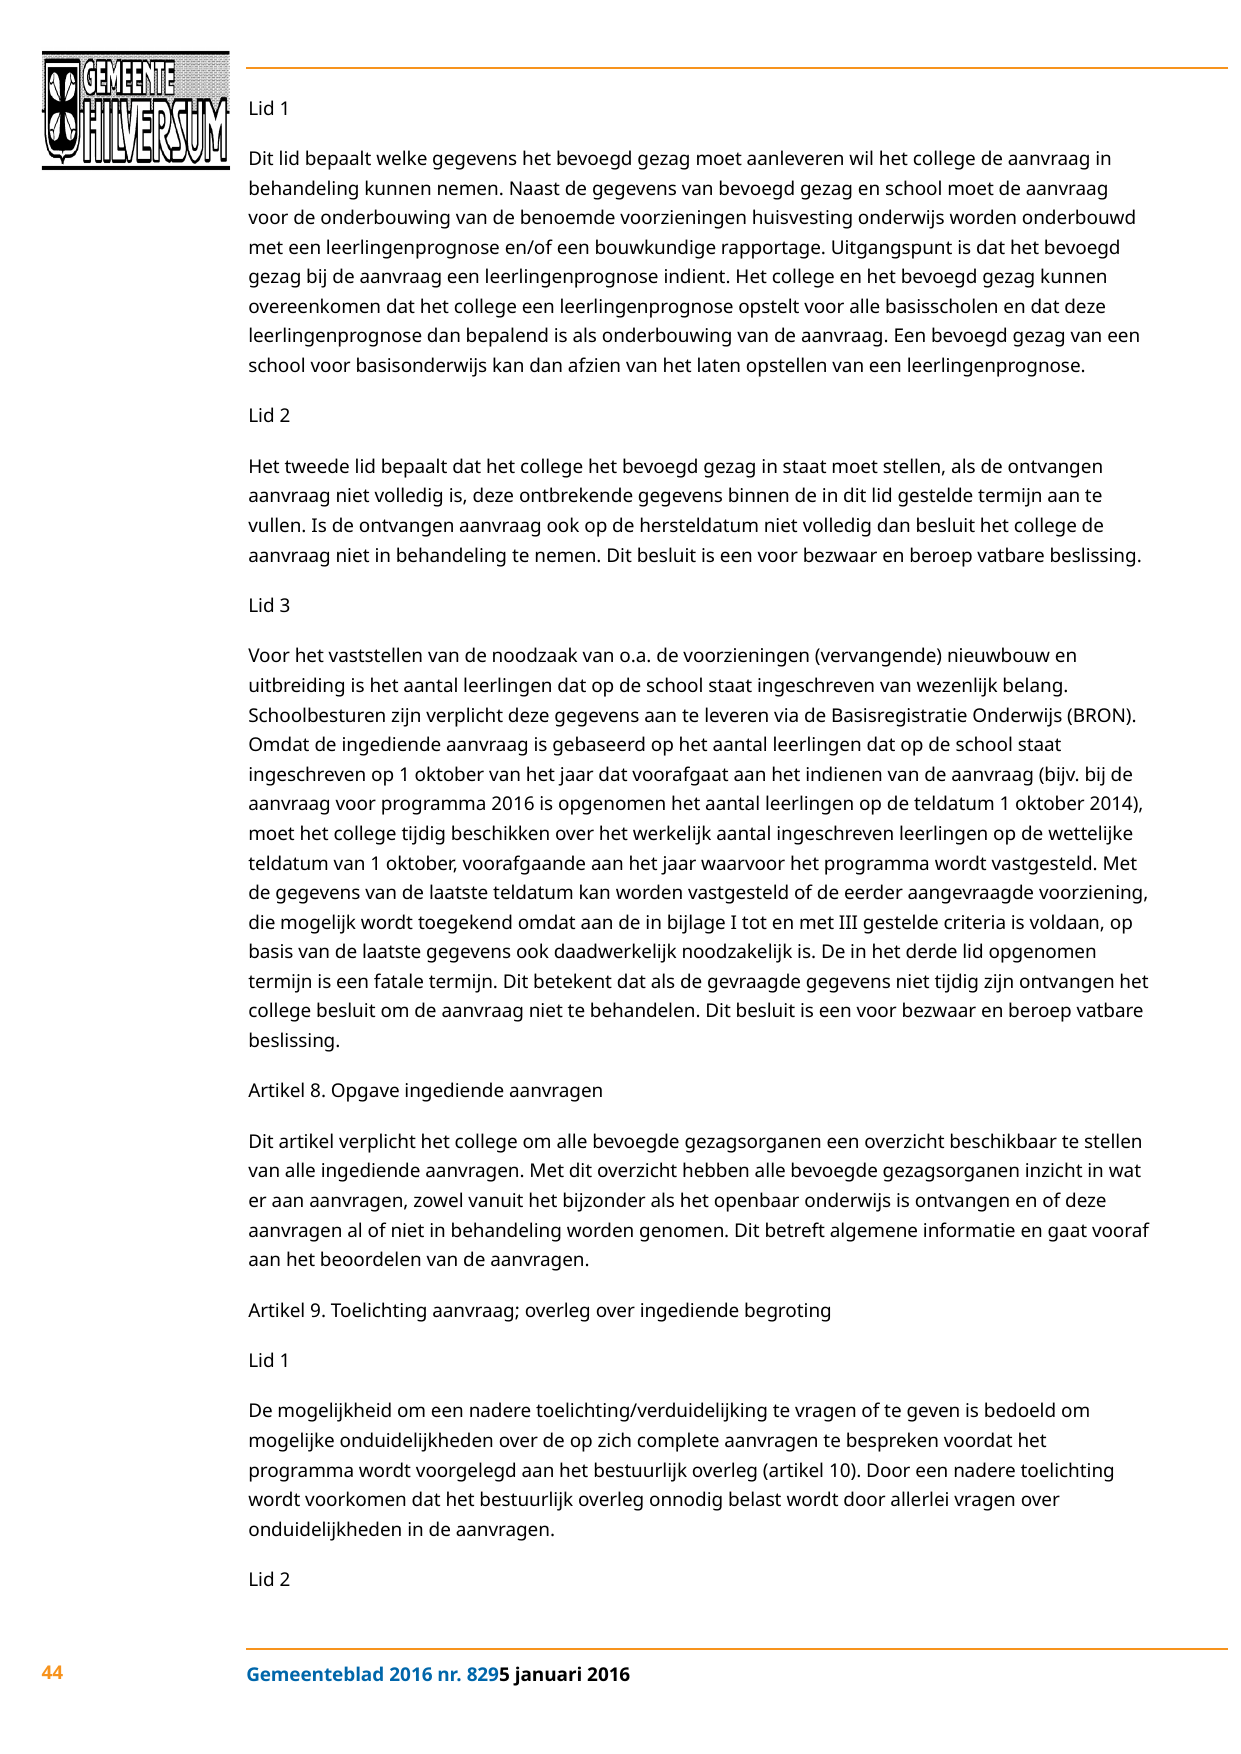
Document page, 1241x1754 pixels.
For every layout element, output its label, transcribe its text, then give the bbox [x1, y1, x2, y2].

text Dit artikel verplicht het college om alle bevoegde gezagsorganen een overzicht beschikbaar te stellen van alle ingediende aanvragen. Met dit overzicht hebben alle bevoegde gezagsorganen inzicht in wat er aan aanvragen, zowel vanuit het bijzonder als het openbaar onderwijs is ontvangen en of deze aanvragen al of niet in behandeling worden genomen. Dit betreft algemene informatie en gaat vooraf aan het beoordelen van de aanvragen. [248, 1128, 1152, 1272]
text Lid 3 [248, 592, 1152, 618]
text Voor het vaststellen van de noodzaak van o.a. de voorzieningen (vervangende) nieuwbouw en uitbreiding is het aantal leerlingen dat op de school staat ingeschreven van wezenlijk belang. Schoolbesturen zijn verplicht deze gegevens aan te leveren via de Basisregistratie Onderwijs (BRON). Omdat de ingediende aanvraag is gebaseerd op het aantal leerlingen dat op de school staat ingeschreven op 1 oktober van het jaar dat voorafgaat aan het indienen van de aanvraag (bijv. bij de aanvraag voor programma 2016 is opgenomen het aantal leerlingen op de teldatum 1 oktober 2014), moet het college tijdig beschikken over het werkelijk aantal ingeschreven leerlingen op de wettelijke teldatum van 1 oktober, voorafgaande aan het jaar waarvoor het programma wordt vastgesteld. Met de gegevens van de laatste teldatum kan worden vastgesteld of de eerder aangevraagde voorziening, die mogelijk wordt toegekend omdat aan de in bijlage I tot en met III gestelde criteria is voldaan, op basis van de laatste gegevens ook daadwerkelijk noodzakelijk is. De in het derde lid opgenomen termijn is een fatale termijn. Dit betekent dat als de gevraagde gegevens niet tijdig zijn ontvangen het college besluit om de aanvraag niet te behandelen. Dit besluit is een voor bezwaar en beroep vatbare beslissing. [248, 643, 1152, 1053]
picture [41, 47, 231, 172]
text Artikel 8. Opgave ingediende aanvragen [248, 1078, 1152, 1103]
text Lid 2 [248, 403, 1152, 428]
text Dit lid bepaalt welke gegevens het bevoegd gezag moet aanleveren wil het college de aanvraag in behandeling kunnen nemen. Naast de gegevens van bevoegd gezag en school moet de aanvraag voor de onderbouwing van de benoemde voorzieningen huisvesting onderwijs worden onderbouwd met een leerlingenprognose en/of een bouwkundige rapportage. Uitgangspunt is dat het bevoegd gezag bij de aanvraag een leerlingenprognose indient. Het college en het bevoegd gezag kunnen overeenkomen dat het college een leerlingenprognose opstelt voor alle basisscholen en dat deze leerlingenprognose dan bepalend is als onderbouwing van de aanvraag. Een bevoegd gezag van een school voor basisonderwijs kan dan afzien van het laten opstellen van een leerlingenprognose. [248, 145, 1152, 378]
text Lid 1 [248, 1347, 1152, 1373]
text Het tweede lid bepaalt dat het college het bevoegd gezag in staat moet stellen, als de ontvangen aanvraag niet volledig is, deze ontbrekende gegevens binnen de in dit lid gestelde termijn aan te vullen. Is de ontvangen aanvraag ook op de hersteldatum niet volledig dan besluit het college de aanvraag niet in behandeling te nemen. Dit besluit is een voor bezwaar en beroep vatbare beslissing. [248, 453, 1152, 568]
text De mogelijkheid om een nadere toelichting/verduidelijking te vragen of te geven is bedoeld om mogelijke onduidelijkheden over de op zich complete aanvragen te bespreken voordat het programma wordt voorgelegd aan het bestuurlijk overleg (artikel 10). Door een nadere toelichting wordt voorkomen dat het bestuurlijk overleg onnodig belast wordt door allerlei vragen over onduidelijkheden in de aanvragen. [248, 1398, 1152, 1542]
text Artikel 9. Toelichting aanvraag; overleg over ingediende begroting [248, 1297, 1152, 1323]
text Lid 1 [248, 95, 1152, 121]
text Lid 2 [248, 1566, 1152, 1592]
